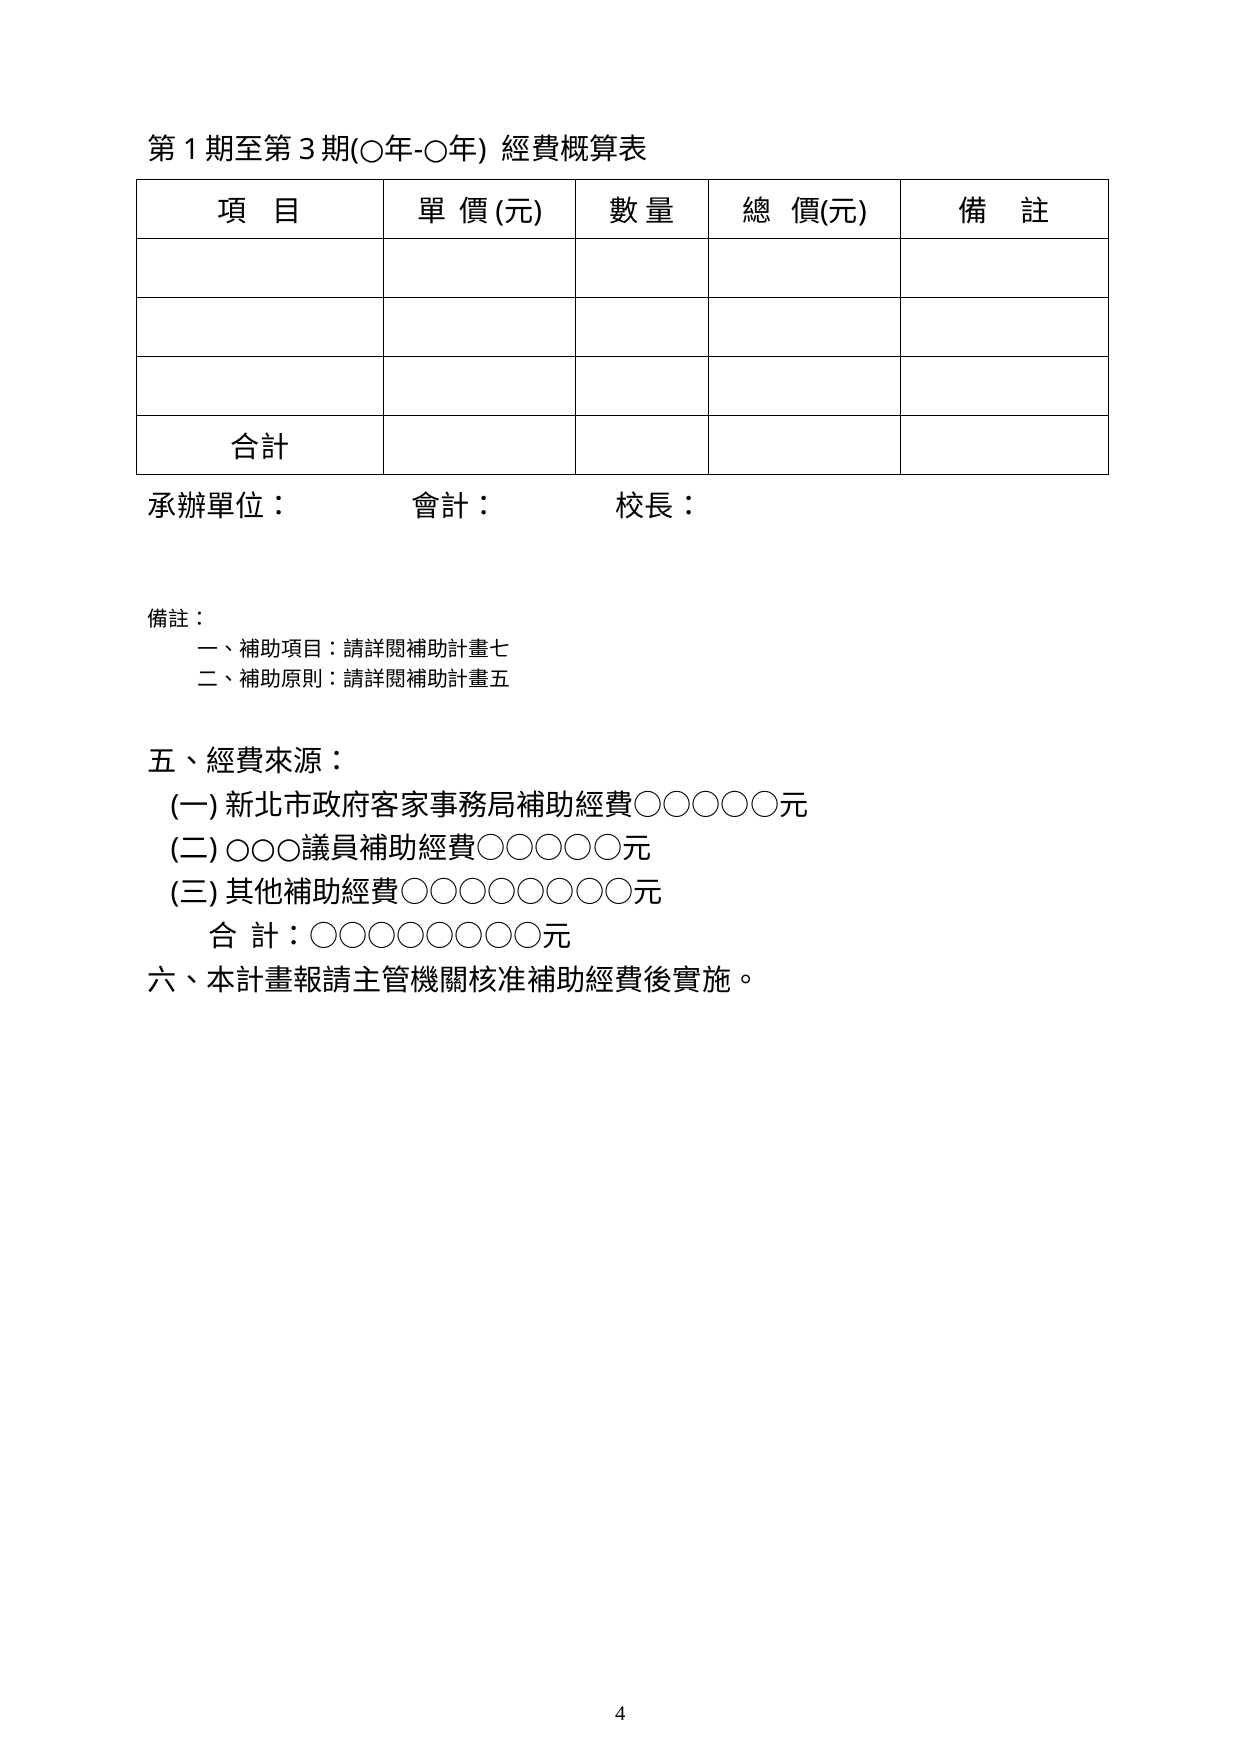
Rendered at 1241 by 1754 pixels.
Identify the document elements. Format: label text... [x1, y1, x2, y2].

table_cell [576, 416, 708, 474]
table_cell [576, 239, 708, 297]
text 備註： [148, 602, 1092, 632]
text 六、本計畫報請主管機關核准補助經費後實施。 [148, 955, 1092, 999]
text 一、補助項目：請詳閱補助計畫七 [198, 632, 1092, 662]
table_cell [576, 357, 708, 415]
table_header 總 價(元) [709, 180, 900, 238]
table_cell [384, 298, 575, 356]
table_header 數 量 [576, 180, 708, 238]
table_header 備 註 [901, 180, 1108, 238]
table_cell [709, 298, 900, 356]
table_header 單 價 (元) [384, 180, 575, 238]
table_cell [901, 357, 1108, 415]
table_cell [901, 416, 1108, 474]
table_cell [709, 239, 900, 297]
text 合 計：○○○○○○○○元 [148, 911, 1092, 955]
text 五、經費來源： [148, 736, 1092, 780]
table_header 項 目 [137, 180, 383, 238]
table_cell [384, 239, 575, 297]
table_cell [576, 298, 708, 356]
table_cell 合計 [137, 416, 383, 474]
table_cell [709, 357, 900, 415]
text (二) ○○○議員補助經費○○○○○元 [148, 824, 1092, 868]
table_cell [901, 298, 1108, 356]
table_cell [384, 357, 575, 415]
table_cell [709, 416, 900, 474]
table_cell [137, 298, 383, 356]
table_cell [137, 239, 383, 297]
text 承辦單位： 會計： 校長： [148, 475, 1092, 527]
text 二、補助原則：請詳閱補助計畫五 [198, 662, 1092, 693]
text (一) 新北市政府客家事務局補助經費○○○○○元 [148, 780, 1092, 824]
table_cell [384, 416, 575, 474]
table_cell [901, 239, 1108, 297]
table_cell [137, 357, 383, 415]
text 第1期至第3期(○年-○年) 經費概算表 [148, 118, 1092, 170]
text (三) 其他補助經費○○○○○○○○元 [148, 868, 1092, 911]
